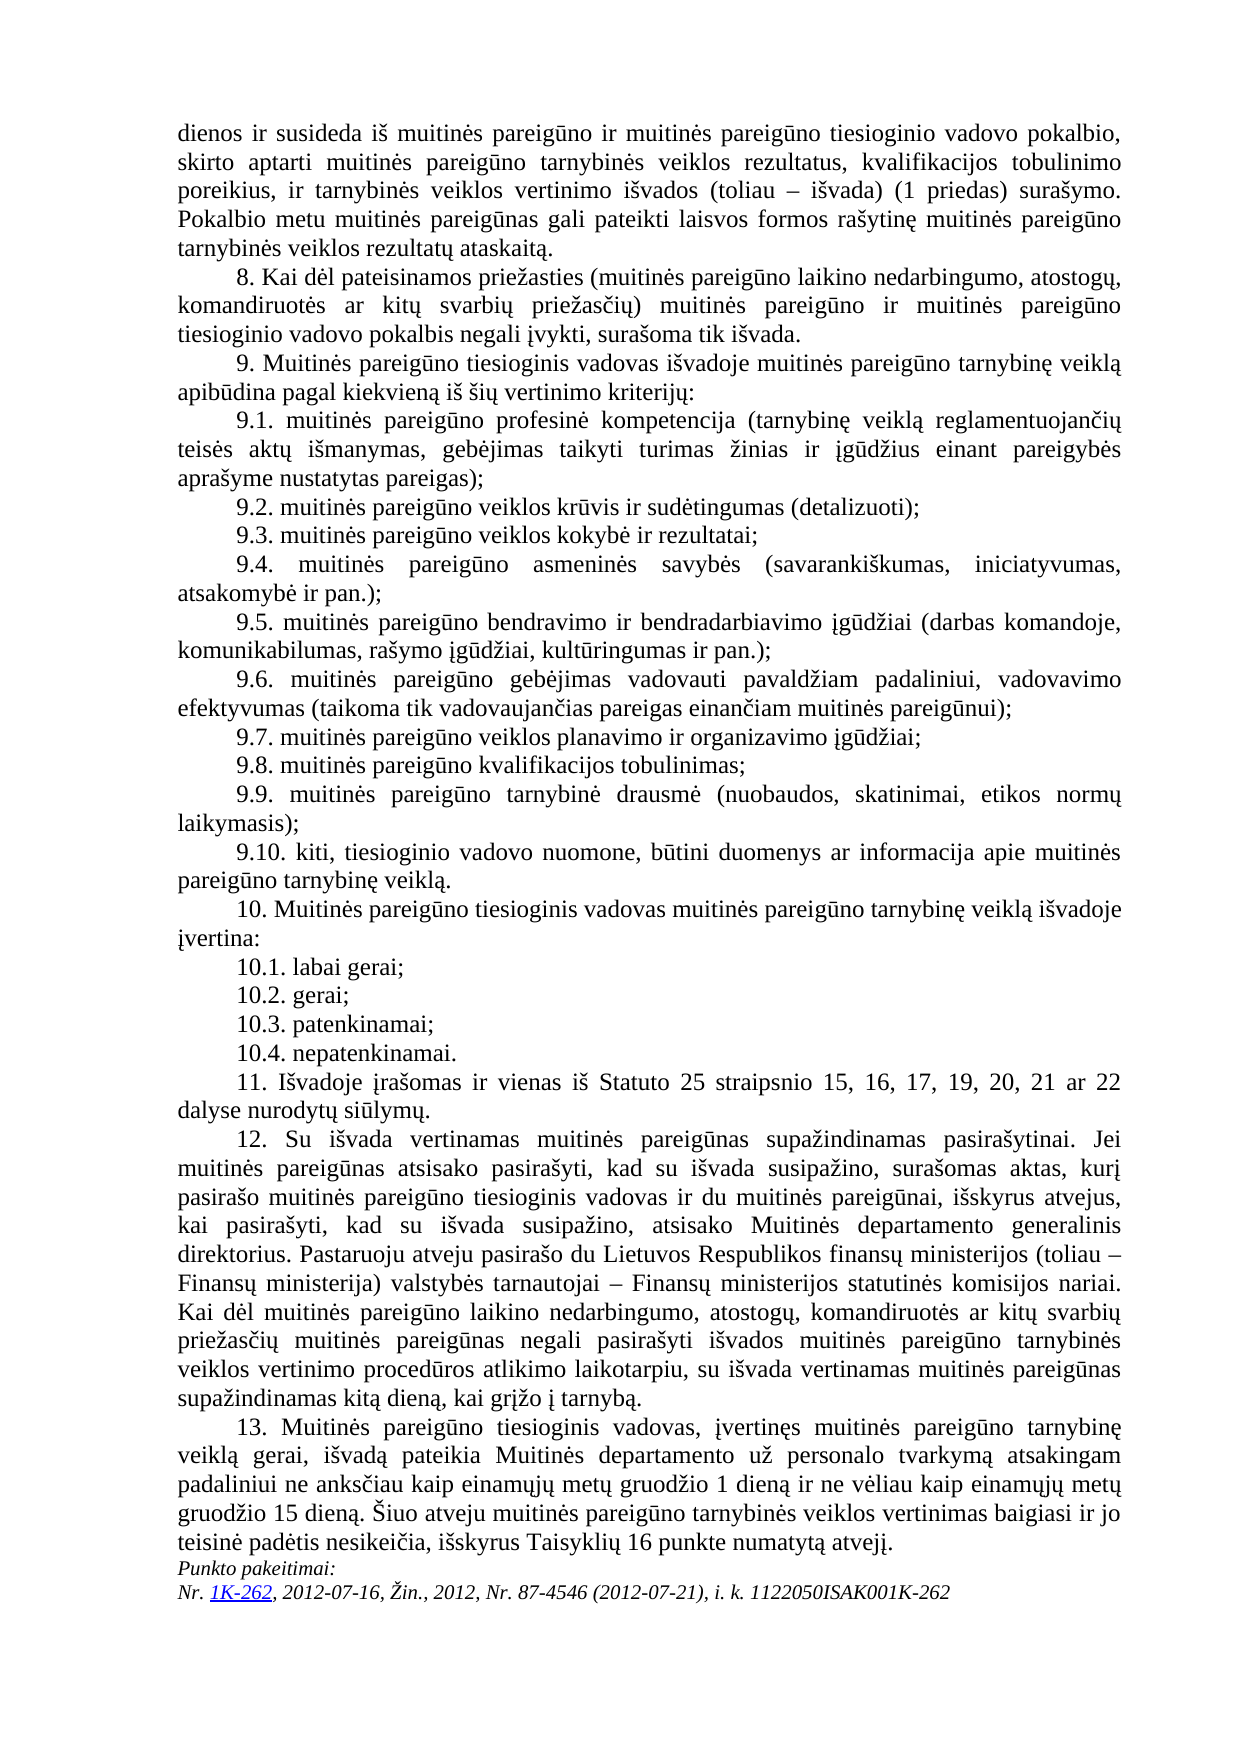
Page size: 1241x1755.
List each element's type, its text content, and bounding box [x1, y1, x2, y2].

text 9.5. muitinės pareigūno bendravimo ir bendradarbiavimo įgūdžiai (darbas komandoje, komunikabilumas, rašymo įgūdžiai, kultūringumas ir pan.); [177, 607, 1122, 664]
text 9.10. kiti, tiesioginio vadovo nuomone, būtini duomenys ar informacija apie muitinės pareigūno tarnybinę veiklą. [177, 837, 1122, 894]
text 9.3. muitinės pareigūno veiklos kokybė ir rezultatai; [177, 521, 1122, 549]
text 9.6. muitinės pareigūno gebėjimas vadovauti pavaldžiam padaliniui, vadovavimo efektyvumas (taikoma tik vadovaujančias pareigas einančiam muitinės pareigūnui); [177, 664, 1122, 722]
text 8. Kai dėl pateisinamos priežasties (muitinės pareigūno laikino nedarbingumo, atostogų, komandiruotės ar kitų svarbių priežasčių) muitinės pareigūno ir muitinės pareigūno tiesioginio vadovo pokalbis negali įvykti, surašoma tik išvada. [177, 262, 1122, 348]
text 10.2. gerai; [177, 981, 1122, 1009]
text 10. Muitinės pareigūno tiesioginis vadovas muitinės pareigūno tarnybinę veiklą išvadoje įvertina: [177, 894, 1122, 952]
text 9.9. muitinės pareigūno tarnybinė drausmė (nuobaudos, skatinimai, etikos normų laikymasis); [177, 779, 1122, 837]
text 10.3. patenkinamai; [177, 1009, 1122, 1038]
text 12. Su išvada vertinamas muitinės pareigūnas supažindinamas pasirašytinai. Jei muitinės pareigūnas atsisako pasirašyti, kad su išvada susipažino, surašomas aktas, kurį pasirašo muitinės pareigūno tiesioginis vadovas ir du muitinės pareigūnai, išskyrus atvejus, kai pasirašyti, kad su išvada susipažino, atsisako Muitinės departamento generalinis direktorius. Pastaruoju atveju pasirašo du Lietuvos Respublikos finansų ministerijos (toliau – Finansų ministerija) valstybės tarnautojai – Finansų ministerijos statutinės komisijos nariai. Kai dėl muitinės pareigūno laikino nedarbingumo, atostogų, komandiruotės ar kitų svarbių priežasčių muitinės pareigūnas negali pasirašyti išvados muitinės pareigūno tarnybinės veiklos vertinimo procedūros atlikimo laikotarpiu, su išvada vertinamas muitinės pareigūnas supažindinamas kitą dieną, kai grįžo į tarnybą. [177, 1124, 1122, 1412]
text 9.7. muitinės pareigūno veiklos planavimo ir organizavimo įgūdžiai; [177, 722, 1122, 751]
text 13. Muitinės pareigūno tiesioginis vadovas, įvertinęs muitinės pareigūno tarnybinę veiklą gerai, išvadą pateikia Muitinės departamento už personalo tvarkymą atsakingam padaliniui ne anksčiau kaip einamųjų metų gruodžio 1 dieną ir ne vėliau kaip einamųjų metų gruodžio 15 dieną. Šiuo atveju muitinės pareigūno tarnybinės veiklos vertinimas baigiasi ir jo teisinė padėtis nesikeičia, išskyrus Taisyklių 16 punkte numatytą atvejį. [177, 1412, 1122, 1556]
text 11. Išvadoje įrašomas ir vienas iš Statuto 25 straipsnio 15, 16, 17, 19, 20, 21 ar 22 dalyse nurodytų siūlymų. [177, 1067, 1122, 1124]
text 10.4. nepatenkinamai. [177, 1038, 1122, 1067]
text 9.1. muitinės pareigūno profesinė kompetencija (tarnybinę veiklą reglamentuojančių teisės aktų išmanymas, gebėjimas taikyti turimas žinias ir įgūdžius einant pareigybės aprašyme nustatytas pareigas); [177, 406, 1122, 492]
text 9. Muitinės pareigūno tiesioginis vadovas išvadoje muitinės pareigūno tarnybinę veiklą apibūdina pagal kiekvieną iš šių vertinimo kriterijų: [177, 348, 1122, 406]
text Nr. 1K-262, 2012-07-16, Žin., 2012, Nr. 87-4546 (2012-07-21), i. k. 1122050ISAK001K-262 [177, 1580, 1122, 1604]
text 9.8. muitinės pareigūno kvalifikacijos tobulinimas; [177, 751, 1122, 779]
text Punkto pakeitimai: [177, 1556, 1122, 1580]
text 9.2. muitinės pareigūno veiklos krūvis ir sudėtingumas (detalizuoti); [177, 492, 1122, 521]
text 9.4. muitinės pareigūno asmeninės savybės (savarankiškumas, iniciatyvumas, atsakomybė ir pan.); [177, 549, 1122, 607]
text 10.1. labai gerai; [177, 952, 1122, 981]
text dienos ir susideda iš muitinės pareigūno ir muitinės pareigūno tiesioginio vadovo pokalbio, skirto aptarti muitinės pareigūno tarnybinės veiklos rezultatus, kvalifikacijos tobulinimo poreikius, ir tarnybinės veiklos vertinimo išvados (toliau – išvada) (1 priedas) surašymo. Pokalbio metu muitinės pareigūnas gali pateikti laisvos formos rašytinę muitinės pareigūno tarnybinės veiklos rezultatų ataskaitą. [177, 118, 1122, 262]
